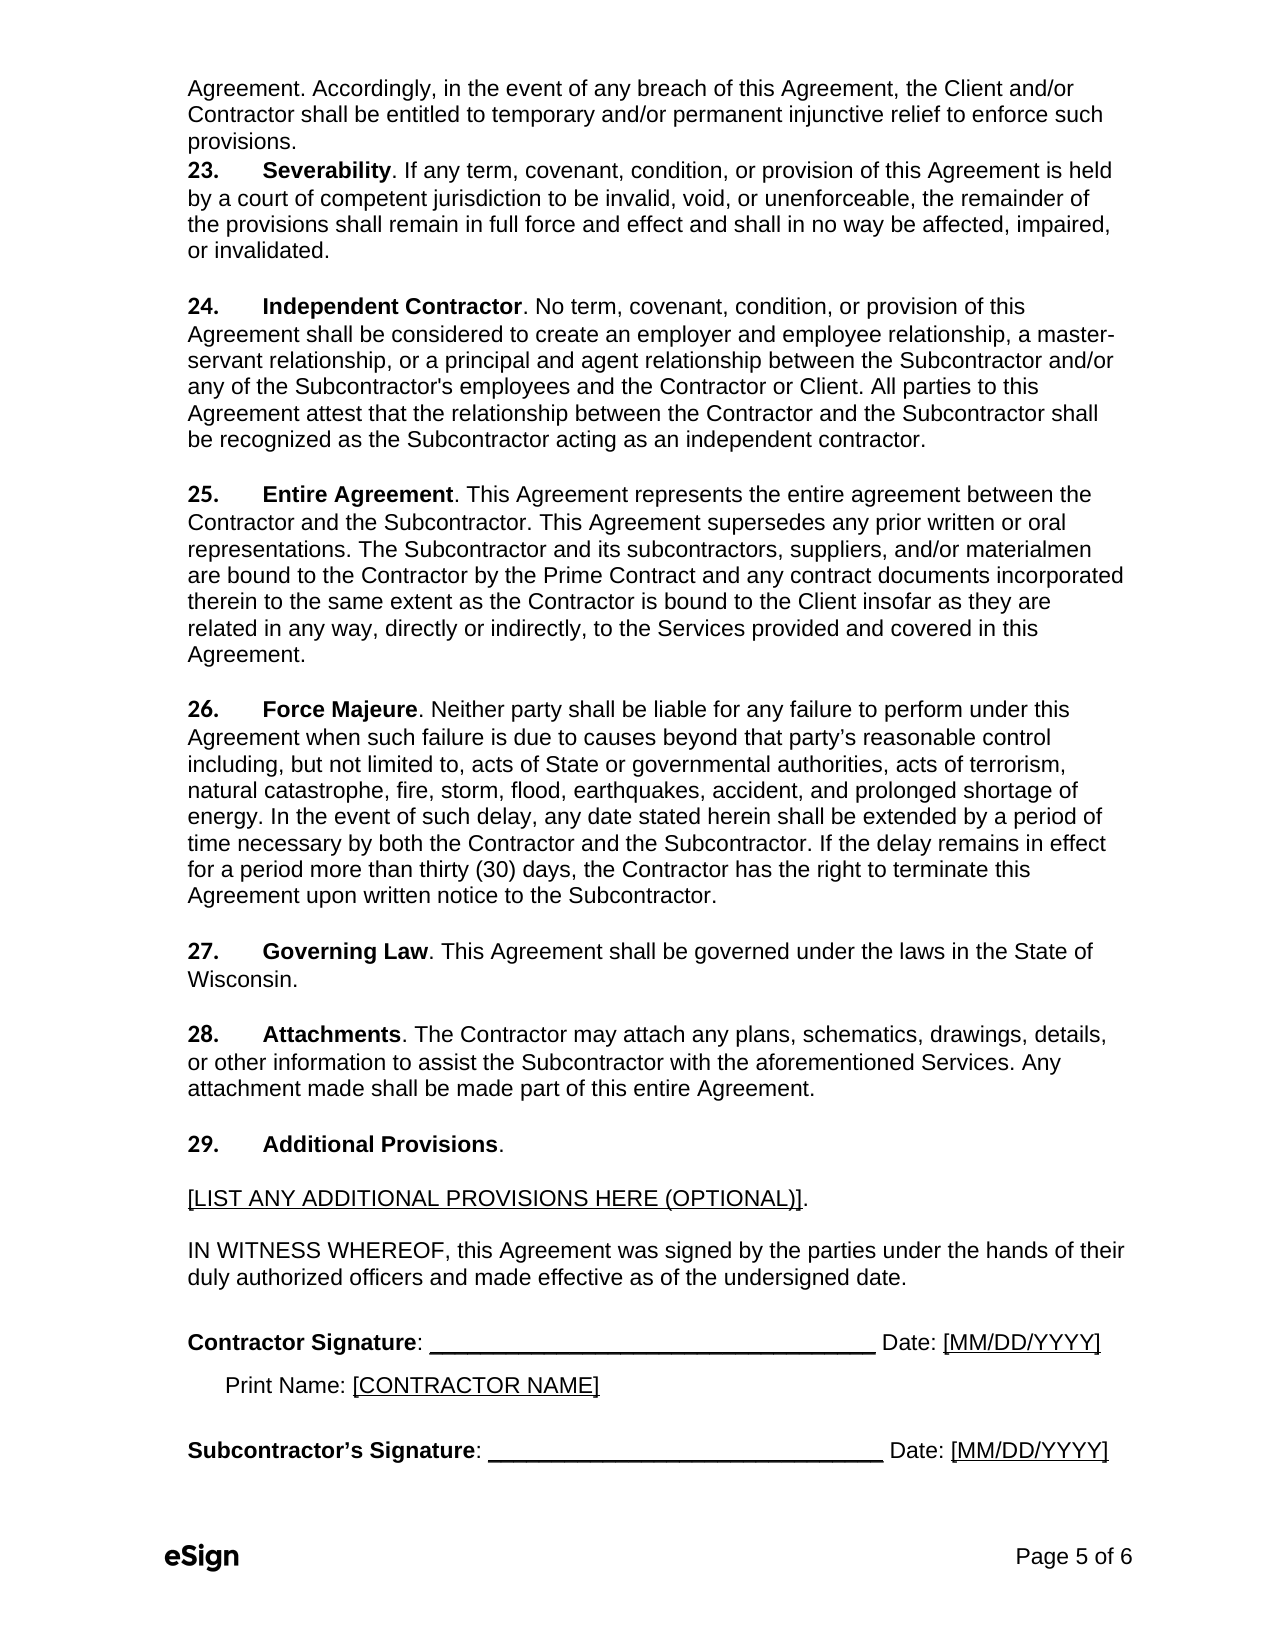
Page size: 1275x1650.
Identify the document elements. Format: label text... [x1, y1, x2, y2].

list Severability. If any term, covenant, condition, or provision of this Agreement is held by a court of competent jurisdiction to be invalid, void, or unenforceable, the remainder of the provisions shall remain in full force and effect and shall in no way be affected, impaired, or invalidated. [187, 154, 1125, 264]
list Subcontractor’s Signature: _______________________________ Date: [MM/DD/YYYY] [187, 1437, 1125, 1463]
list Entire Agreement. This Agreement represents the entire agreement between the Contractor and the Subcontractor. This Agreement supersedes any prior written or oral representations. The Subcontractor and its subcontractors, suppliers, and/or materialmen are bound to the Contractor by the Prime Contract and any contract documents incorporated therein to the same extent as the Contractor is bound to the Client insofar as they are related in any way, directly or indirectly, to the Services provided and covered in this Agreement. [187, 479, 1125, 667]
list Governing Law. This Agreement shall be governed under the laws in the State of Wisconsin. [187, 935, 1125, 992]
list Independent Contractor. No term, covenant, condition, or provision of this Agreement shall be considered to create an employer and employee relationship, a master-servant relationship, or a principal and agent relationship between the Subcontractor and/or any of the Subcontractor's employees and the Contractor or Client. All parties to this Agreement attest that the relationship between the Contractor and the Subcontractor shall be recognized as the Subcontractor acting as an independent contractor. [187, 290, 1125, 452]
list Contractor Signature: ___________________________________ Date: [MM/DD/YYYY] [187, 1329, 1125, 1355]
list Attachments. The Contractor may attach any plans, schematics, drawings, details, or other information to assist the Subcontractor with the aforementioned Services. Any attachment made shall be made part of this entire Agreement. [187, 1018, 1125, 1101]
list Additional Provisions. [187, 1128, 1125, 1158]
list IN WITNESS WHEREOF, this Agreement was signed by the parties under the hands of their duly authorized officers and made effective as of the undersigned date. [187, 1237, 1125, 1290]
text Print Name: [CONTRACTOR NAME] [225, 1372, 1125, 1398]
list Agreement. Accordingly, in the event of any breach of this Agreement, the Client and/or Contractor shall be entitled to temporary and/or permanent injunctive relief to enforce such provisions. [187, 75, 1125, 154]
list Force Majeure. Neither party shall be liable for any failure to perform under this Agreement when such failure is due to causes beyond that party’s reasonable control including, but not limited to, acts of State or governmental authorities, acts of terrorism, natural catastrophe, fire, storm, flood, earthquakes, accident, and prolonged shortage of energy. In the event of such delay, any date stated herein shall be extended by a period of time necessary by both the Contractor and the Subcontractor. If the delay remains in effect for a period more than thirty (30) days, the Contractor has the right to terminate this Agreement upon written notice to the Subcontractor. [187, 694, 1125, 909]
list [LIST ANY ADDITIONAL PROVISIONS HERE (OPTIONAL)]. [187, 1185, 1125, 1211]
